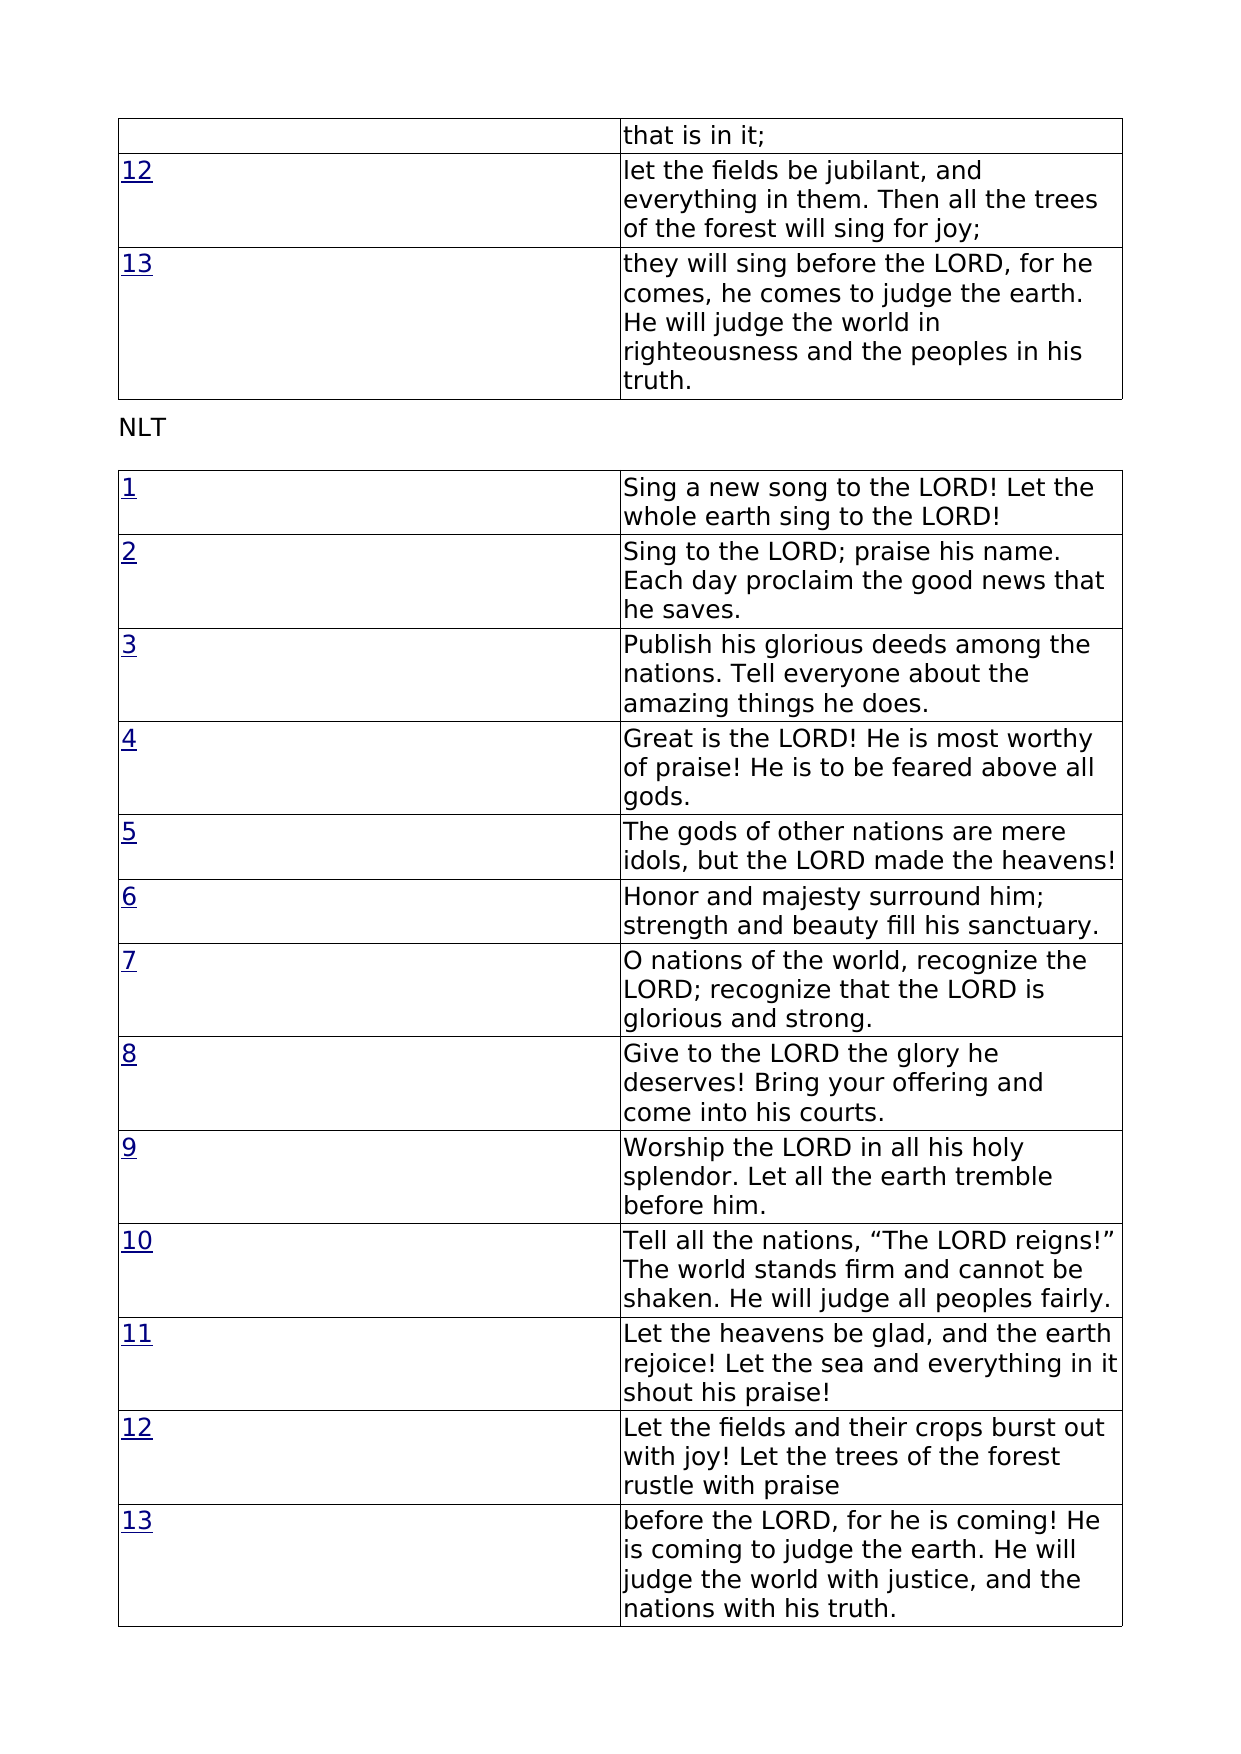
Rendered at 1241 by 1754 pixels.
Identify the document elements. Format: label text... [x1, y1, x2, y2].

table_cell 10 [119, 1224, 620, 1317]
table_cell Publish his glorious deeds among the nations. Tell everyone about the amazing things he does. [621, 629, 1122, 721]
table_cell that is in it; [621, 119, 1122, 153]
table_cell [119, 119, 620, 153]
table_cell 13 [119, 248, 620, 398]
text NLT [118, 413, 1122, 442]
table_cell 2 [119, 535, 620, 627]
table_cell 11 [119, 1318, 620, 1410]
table_cell 12 [119, 1411, 620, 1503]
table_cell Give to the LORD the glory he deserves! Bring your offering and come into his courts. [621, 1037, 1122, 1130]
table_cell Worship the LORD in all his holy splendor. Let all the earth tremble before him. [621, 1131, 1122, 1223]
table_cell Sing to the LORD; praise his name. Each day proclaim the good news that he saves. [621, 535, 1122, 627]
table_cell 13 [119, 1505, 620, 1626]
table_cell 7 [119, 944, 620, 1036]
table_cell let the fields be jubilant, and everything in them. Then all the trees of the forest will sing for joy; [621, 154, 1122, 247]
table_cell Let the heavens be glad, and the earth rejoice! Let the sea and everything in it shout his praise! [621, 1318, 1122, 1410]
table_header 1 [119, 471, 620, 534]
table_cell O nations of the world, recognize the LORD; recognize that the LORD is glorious and strong. [621, 944, 1122, 1036]
table_cell 5 [119, 815, 620, 879]
table_cell they will sing before the LORD, for he comes, he comes to judge the earth. He will judge the world in righteousness and the peoples in his truth. [621, 248, 1122, 398]
table_header Sing a new song to the LORD! Let the whole earth sing to the LORD! [621, 471, 1122, 534]
table_cell Let the fields and their crops burst out with joy! Let the trees of the forest rustle with praise [621, 1411, 1122, 1503]
table_cell 12 [119, 154, 620, 247]
table_cell Great is the LORD! He is most worthy of praise! He is to be feared above all gods. [621, 722, 1122, 814]
table_cell Tell all the nations, “The LORD reigns!” The world stands firm and cannot be shaken. He will judge all peoples fairly. [621, 1224, 1122, 1317]
table_cell 3 [119, 629, 620, 721]
table_cell before the LORD, for he is coming! He is coming to judge the earth. He will judge the world with justice, and the nations with his truth. [621, 1505, 1122, 1626]
table_cell Honor and majesty surround him; strength and beauty fill his sanctuary. [621, 880, 1122, 943]
table_cell 4 [119, 722, 620, 814]
table_cell 6 [119, 880, 620, 943]
table_cell 8 [119, 1037, 620, 1130]
table_cell 9 [119, 1131, 620, 1223]
table_cell The gods of other nations are mere idols, but the LORD made the heavens! [621, 815, 1122, 879]
